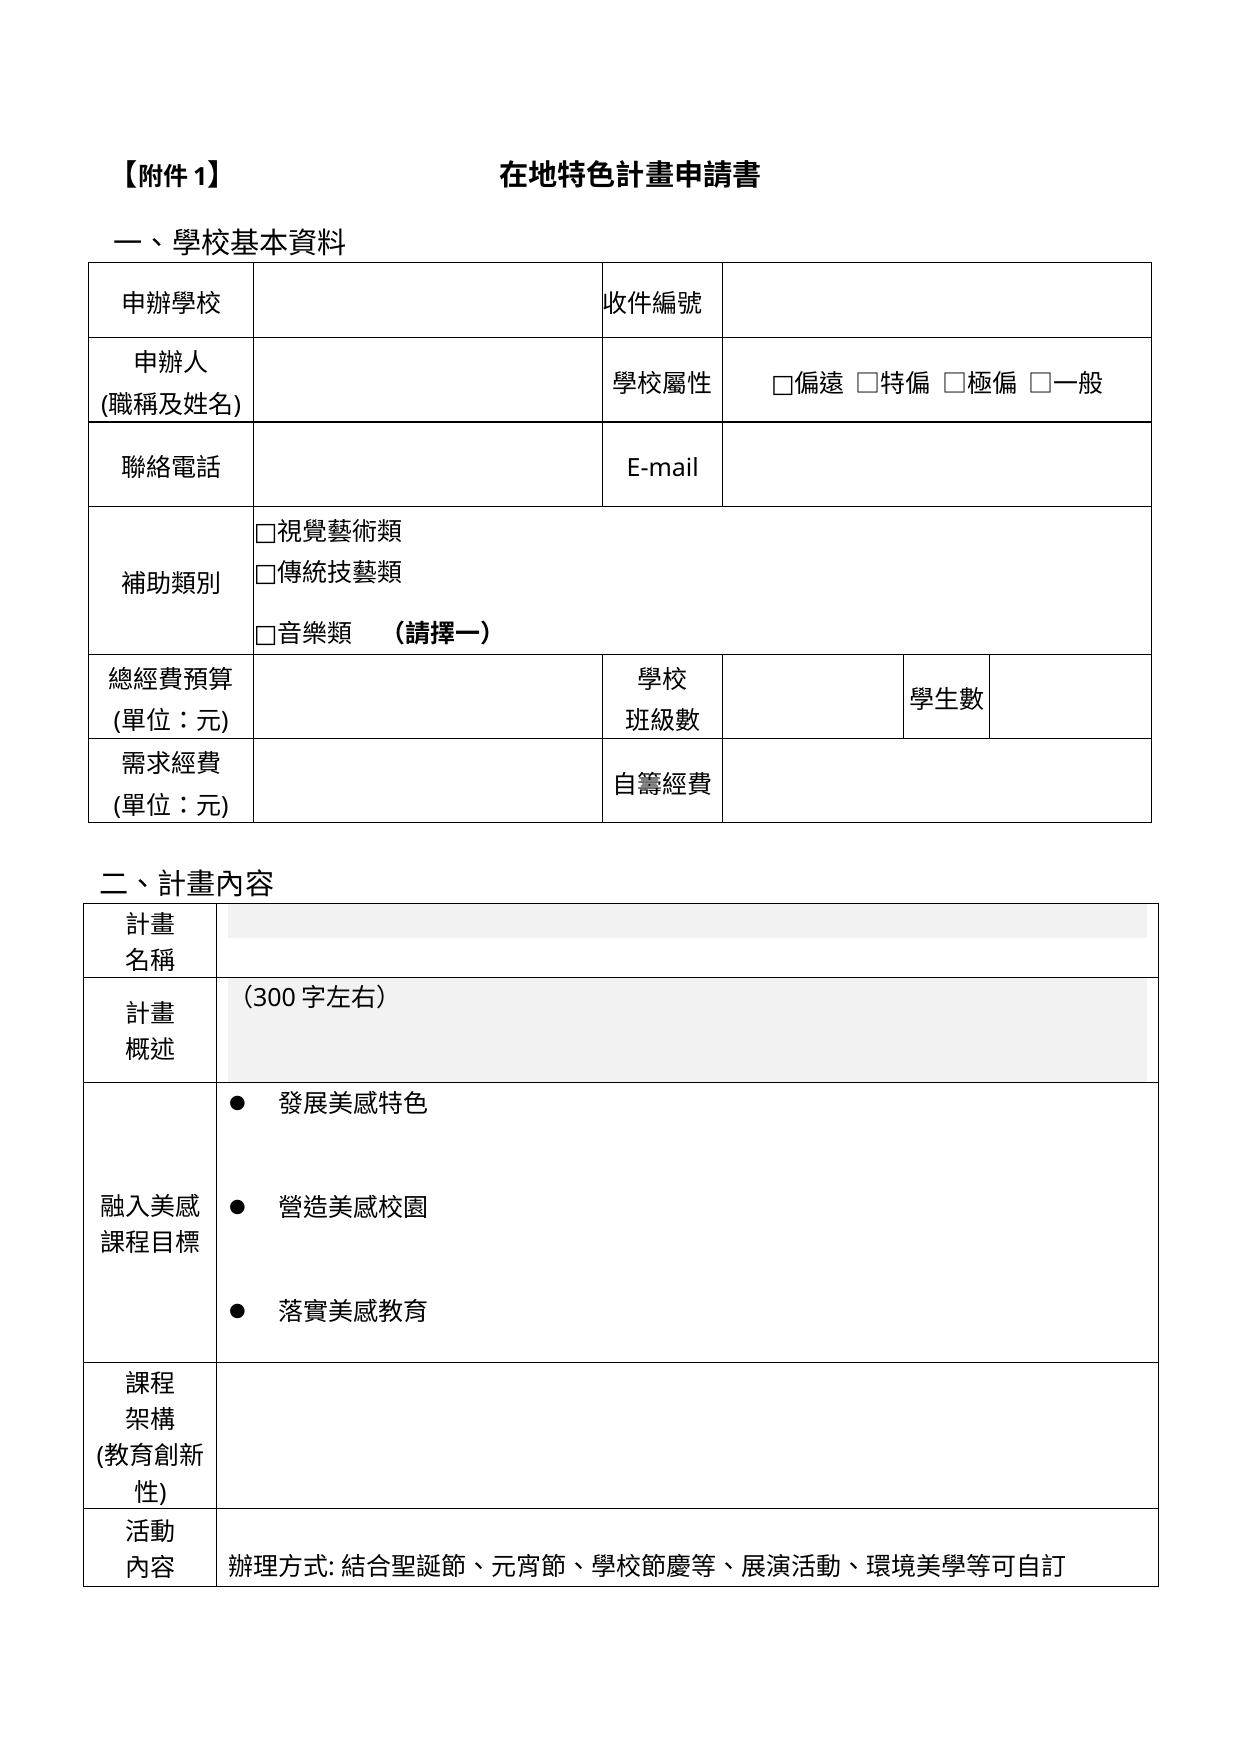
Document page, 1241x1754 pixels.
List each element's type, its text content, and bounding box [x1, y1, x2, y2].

table_cell [254, 338, 602, 421]
table_cell 學生數 [904, 655, 989, 738]
table_header 收件編號 [603, 263, 722, 337]
table_cell 課程 架構 (教育創新性) [84, 1363, 216, 1508]
table_header 計畫 名稱 [84, 904, 216, 977]
table_cell 需求經費 (單位：元) [89, 739, 253, 822]
table_cell 申辦人 (職稱及姓名) [89, 338, 253, 421]
table_cell 融入美感課程目標 [84, 1083, 216, 1362]
table_cell [990, 655, 1151, 738]
table_cell [254, 739, 602, 822]
table_header 申辦學校 [89, 263, 253, 337]
table_cell 發展美感特色 營造美感校園 落實美感教育 [217, 1083, 1158, 1362]
table_cell （300字左右） [217, 978, 228, 1082]
table_cell 辦理方式: 結合聖誕節、元宵節、學校節慶等、展演活動、環境美學等可自訂 [217, 1509, 1158, 1586]
table_cell [723, 655, 903, 738]
table_cell 總經費預算 (單位：元) [89, 655, 253, 738]
table_cell 學校屬性 [603, 338, 722, 421]
text 【附件1】 在地特色計畫申請書 [109, 152, 1121, 194]
table_cell 補助類別 [89, 507, 253, 654]
table_cell （300字左右） [1147, 978, 1158, 1082]
text 一、學校基本資料 [94, 144, 1136, 262]
table_cell 聯絡電話 [89, 423, 253, 506]
table_cell [217, 1363, 1158, 1508]
table_header [217, 904, 1158, 977]
table_cell 活動 內容 [84, 1509, 216, 1586]
table_cell 計畫 概述 [84, 978, 216, 1082]
table_cell [723, 423, 1151, 506]
table_cell [254, 655, 602, 738]
text 二、計畫內容 [99, 861, 1093, 903]
table_cell 學校 班級數 [603, 655, 722, 738]
table_cell E-mail [603, 423, 722, 506]
table_cell 自籌經費 [603, 739, 722, 822]
table_cell [723, 739, 1151, 822]
table_cell [254, 423, 602, 506]
table_header [254, 263, 602, 337]
table_cell □視覺藝術類 □傳統技藝類 □音樂類 （請擇一） [254, 507, 1151, 654]
table_header [723, 263, 1151, 337]
table_cell □偏遠 □特偏 □極偏 □一般 [723, 338, 1151, 421]
